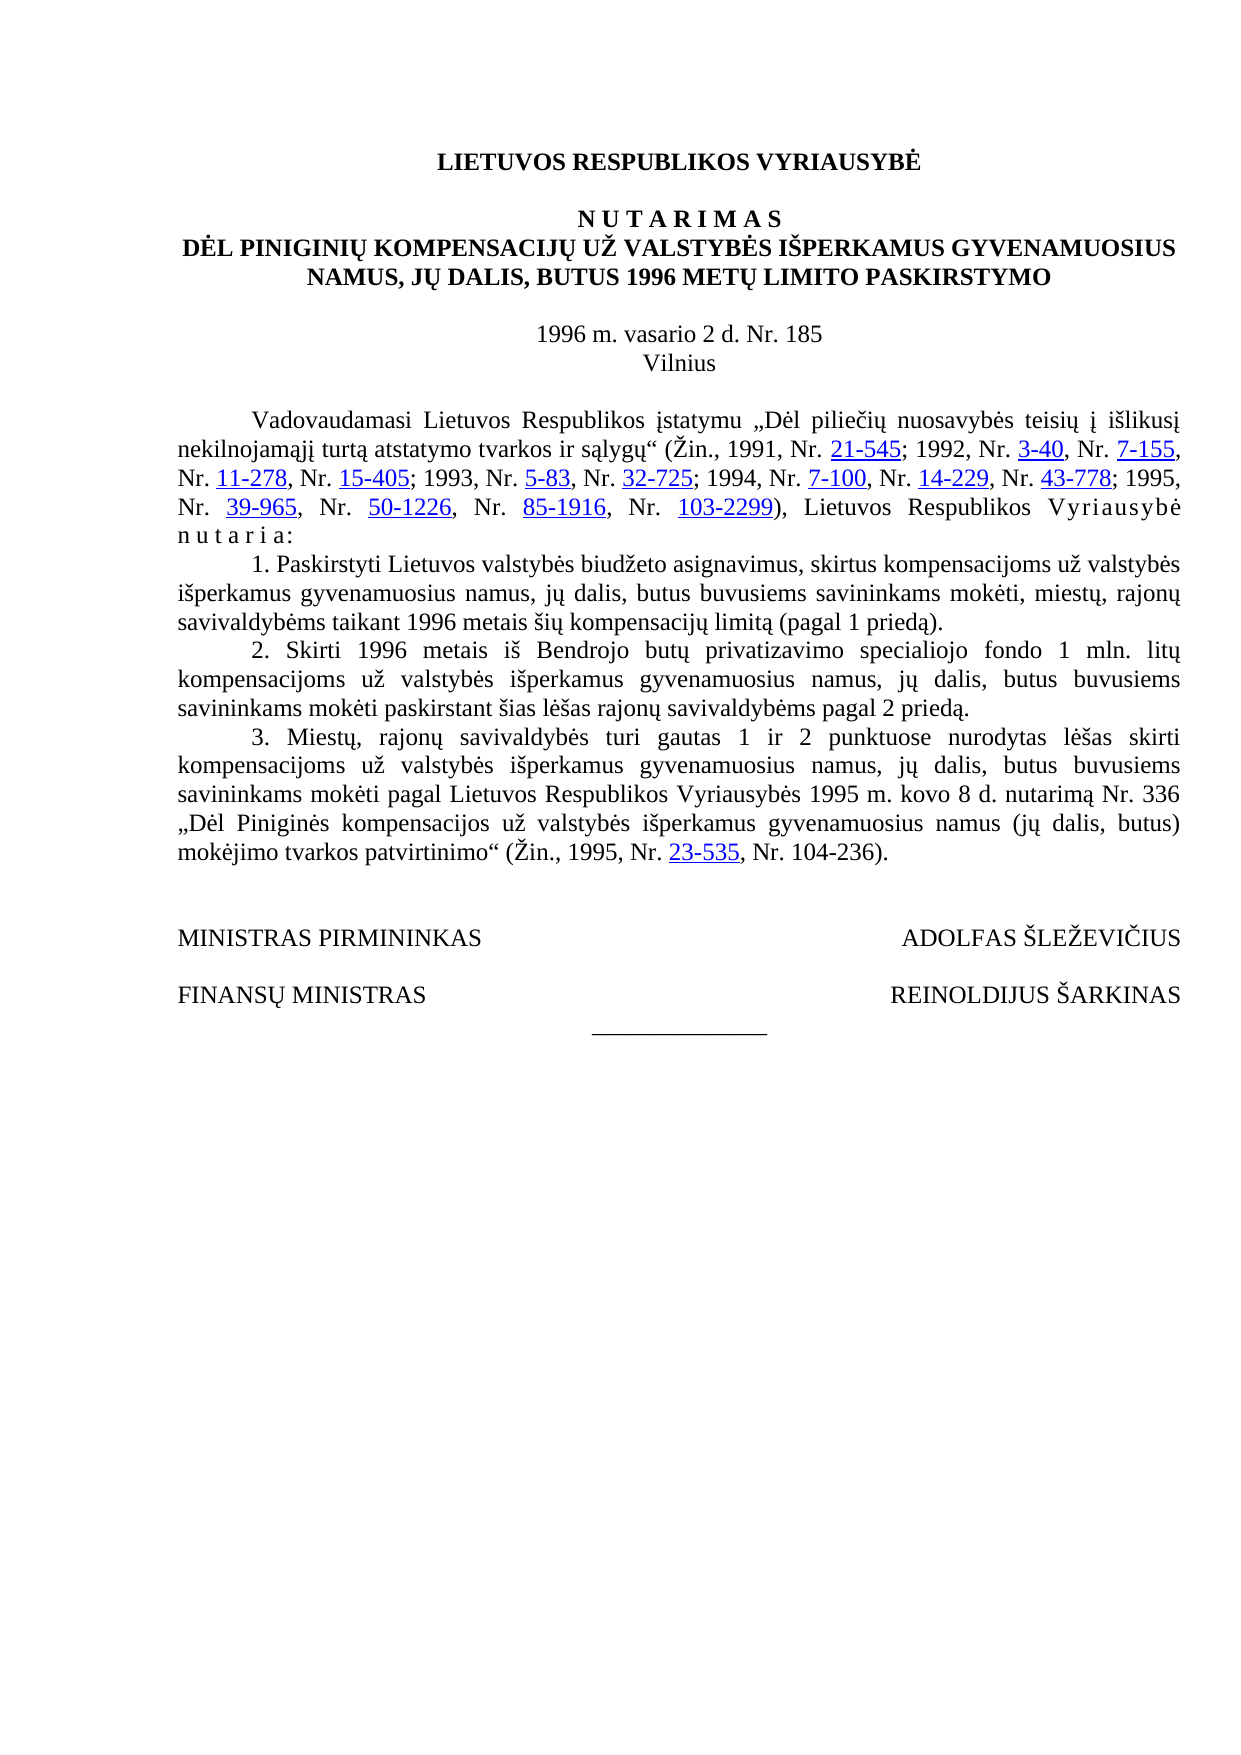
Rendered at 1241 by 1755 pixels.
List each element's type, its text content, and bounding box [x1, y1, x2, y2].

text 3. Miestų, rajonų savivaldybės turi gautas 1 ir 2 punktuose nurodytas lėšas skirti kompensacijoms už valstybės išperkamus gyvenamuosius namus, jų dalis, butus buvusiems savininkams mokėti pagal Lietuvos Respublikos Vyriausybės 1995 m. kovo 8 d. nutarimą Nr. 336 „Dėl Piniginės kompensacijos už valstybės išperkamus gyvenamuosius namus (jų dalis, butus) mokėjimo tvarkos patvirtinimo“ (Žin., 1995, Nr. 23-535, Nr. 104-236). [177, 722, 1181, 866]
text DĖL PINIGINIŲ KOMPENSACIJŲ UŽ VALSTYBĖS IŠPERKAMUS GYVENAMUOSIUS NAMUS, JŲ DALIS, BUTUS 1996 METŲ LIMITO PASKIRSTYMO [177, 233, 1181, 291]
text 2. Skirti 1996 metais iš Bendrojo butų privatizavimo specialiojo fondo 1 mln. litų kompensacijoms už valstybės išperkamus gyvenamuosius namus, jų dalis, butus buvusiems savininkams mokėti paskirstant šias lėšas rajonų savivaldybėms pagal 2 priedą. [177, 636, 1181, 722]
text 1996 m. vasario 2 d. Nr. 185 [177, 319, 1181, 348]
text Vadovaudamasi Lietuvos Respublikos įstatymu „Dėl piliečių nuosavybės teisių į išlikusį nekilnojamąjį turtą atstatymo tvarkos ir sąlygų“ (Žin., 1991, Nr. 21-545; 1992, Nr. 3-40, Nr. 7-155, Nr. 11-278, Nr. 15-405; 1993, Nr. 5-83, Nr. 32-725; 1994, Nr. 7-100, Nr. 14-229, Nr. 43-778; 1995, Nr. 39-965, Nr. 50-1226, Nr. 85-1916, Nr. 103-2299), Lietuvos Respublikos Vyriausybė nutaria: [177, 406, 1181, 549]
text ______________ [177, 1009, 1181, 1038]
text FINANSŲ MINISTRAS REINOLDIJUS ŠARKINAS [177, 981, 1181, 1009]
text Vilnius [177, 348, 1181, 377]
text MINISTRAS PIRMININKAS ADOLFAS ŠLEŽEVIČIUS [177, 923, 1181, 952]
text 1. Paskirstyti Lietuvos valstybės biudžeto asignavimus, skirtus kompensacijoms už valstybės išperkamus gyvenamuosius namus, jų dalis, butus buvusiems savininkams mokėti, miestų, rajonų savivaldybėms taikant 1996 metais šių kompensacijų limitą (pagal 1 priedą). [177, 549, 1181, 636]
text LIETUVOS RESPUBLIKOS VYRIAUSYBĖ [177, 147, 1181, 176]
text N U T A R I M A S [177, 204, 1181, 233]
